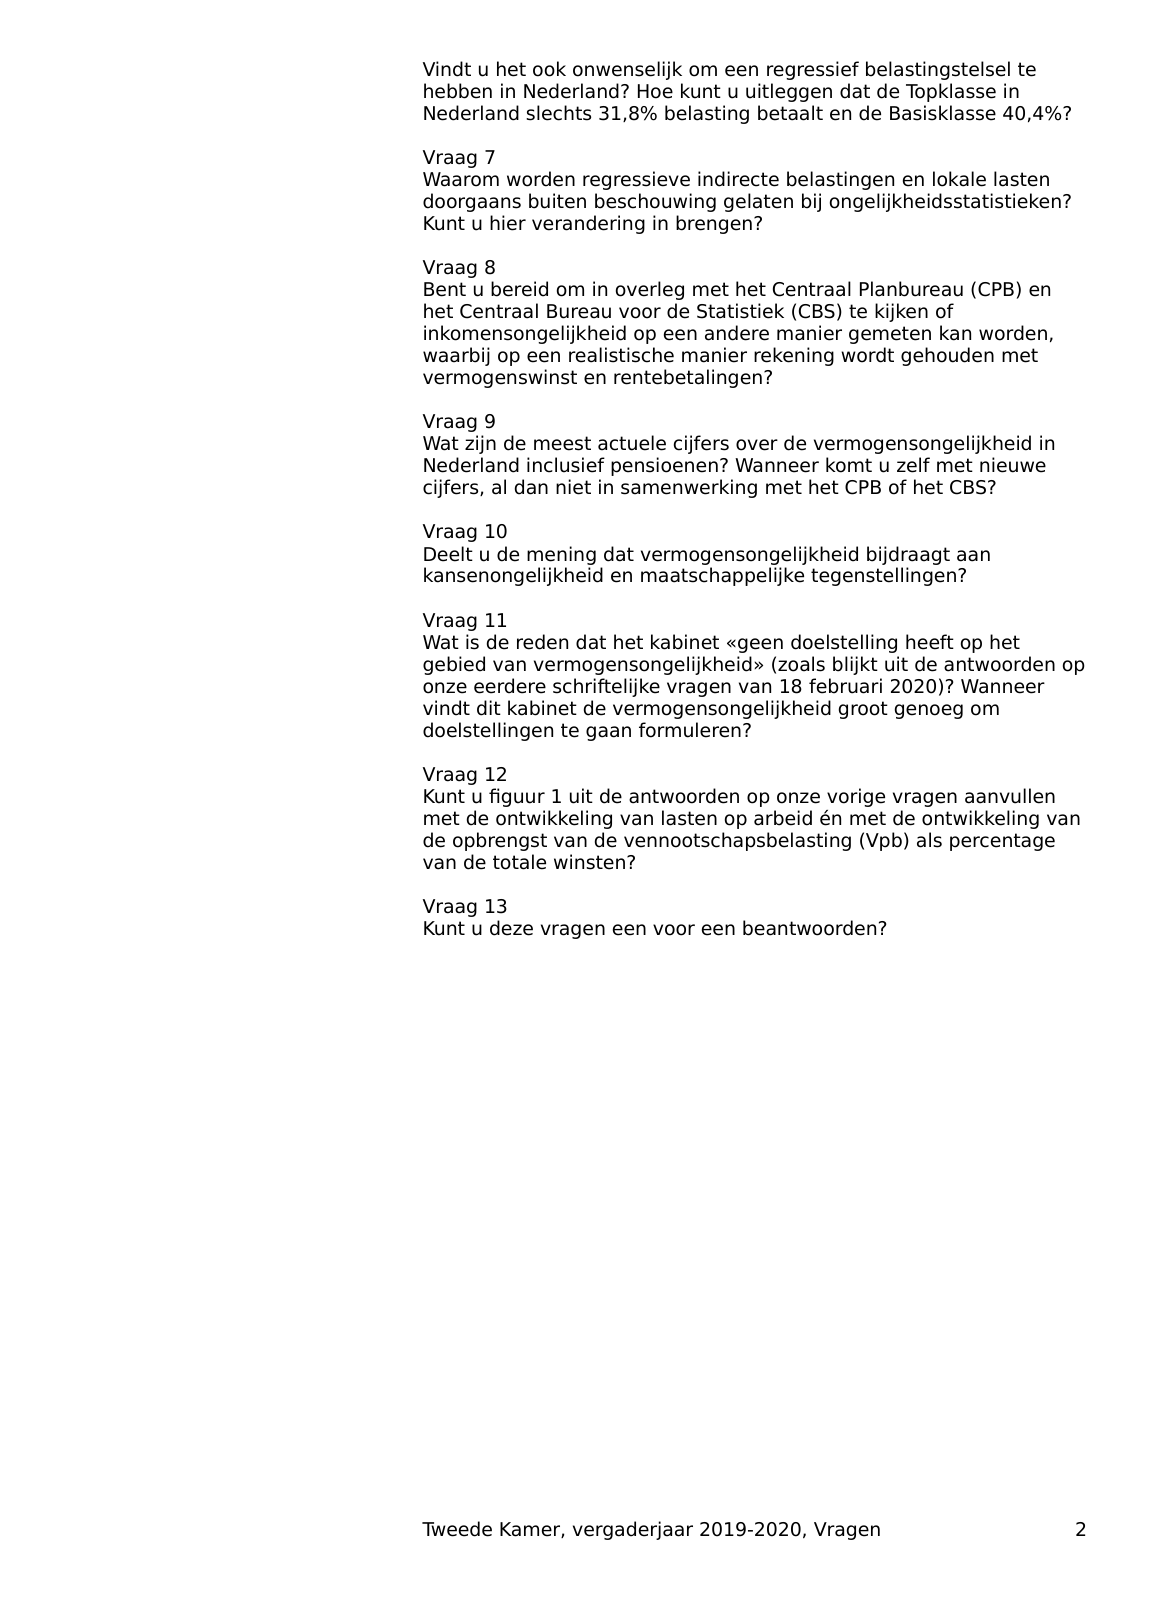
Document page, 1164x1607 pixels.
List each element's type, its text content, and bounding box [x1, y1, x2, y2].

text Vraag 7 [422, 147, 1087, 169]
text Vraag 11 [422, 609, 1087, 632]
text Vraag 9 [422, 411, 1087, 433]
text Waarom worden regressieve indirecte belastingen en lokale lasten doorgaans buiten beschouwing gelaten bij ongelijkheidsstatistieken? Kunt u hier verandering in brengen? [422, 169, 1087, 235]
text Deelt u de mening dat vermogensongelijkheid bijdraagt aan kansenongelijkheid en maatschappelijke tegenstellingen? [422, 543, 1087, 587]
text Vraag 12 [422, 764, 1087, 786]
text Bent u bereid om in overleg met het Centraal Planbureau (CPB) en het Centraal Bureau voor de Statistiek (CBS) te kijken of inkomensongelijkheid op een andere manier gemeten kan worden, waarbij op een realistische manier rekening wordt gehouden met vermogenswinst en rentebetalingen? [422, 279, 1087, 389]
text Vindt u het ook onwenselijk om een regressief belastingstelsel te hebben in Nederland? Hoe kunt u uitleggen dat de Topklasse in Nederland slechts 31,8% belasting betaalt en de Basisklasse 40,4%? [422, 59, 1087, 125]
text Kunt u figuur 1 uit de antwoorden op onze vorige vragen aanvullen met de ontwikkeling van lasten op arbeid én met de ontwikkeling van de opbrengst van de vennootschapsbelasting (Vpb) als percentage van de totale winsten? [422, 786, 1087, 873]
text Vraag 8 [422, 257, 1087, 279]
text Vraag 13 [422, 896, 1087, 918]
text Wat zijn de meest actuele cijfers over de vermogensongelijkheid in Nederland inclusief pensioenen? Wanneer komt u zelf met nieuwe cijfers, al dan niet in samenwerking met het CPB of het CBS? [422, 433, 1087, 499]
text Kunt u deze vragen een voor een beantwoorden? [422, 918, 1087, 940]
text Vraag 10 [422, 521, 1087, 543]
text Wat is de reden dat het kabinet «geen doelstelling heeft op het gebied van vermogensongelijkheid» (zoals blijkt uit de antwoorden op onze eerdere schriftelijke vragen van 18 februari 2020)? Wanneer vindt dit kabinet de vermogensongelijkheid groot genoeg om doelstellingen te gaan formuleren? [422, 632, 1087, 741]
